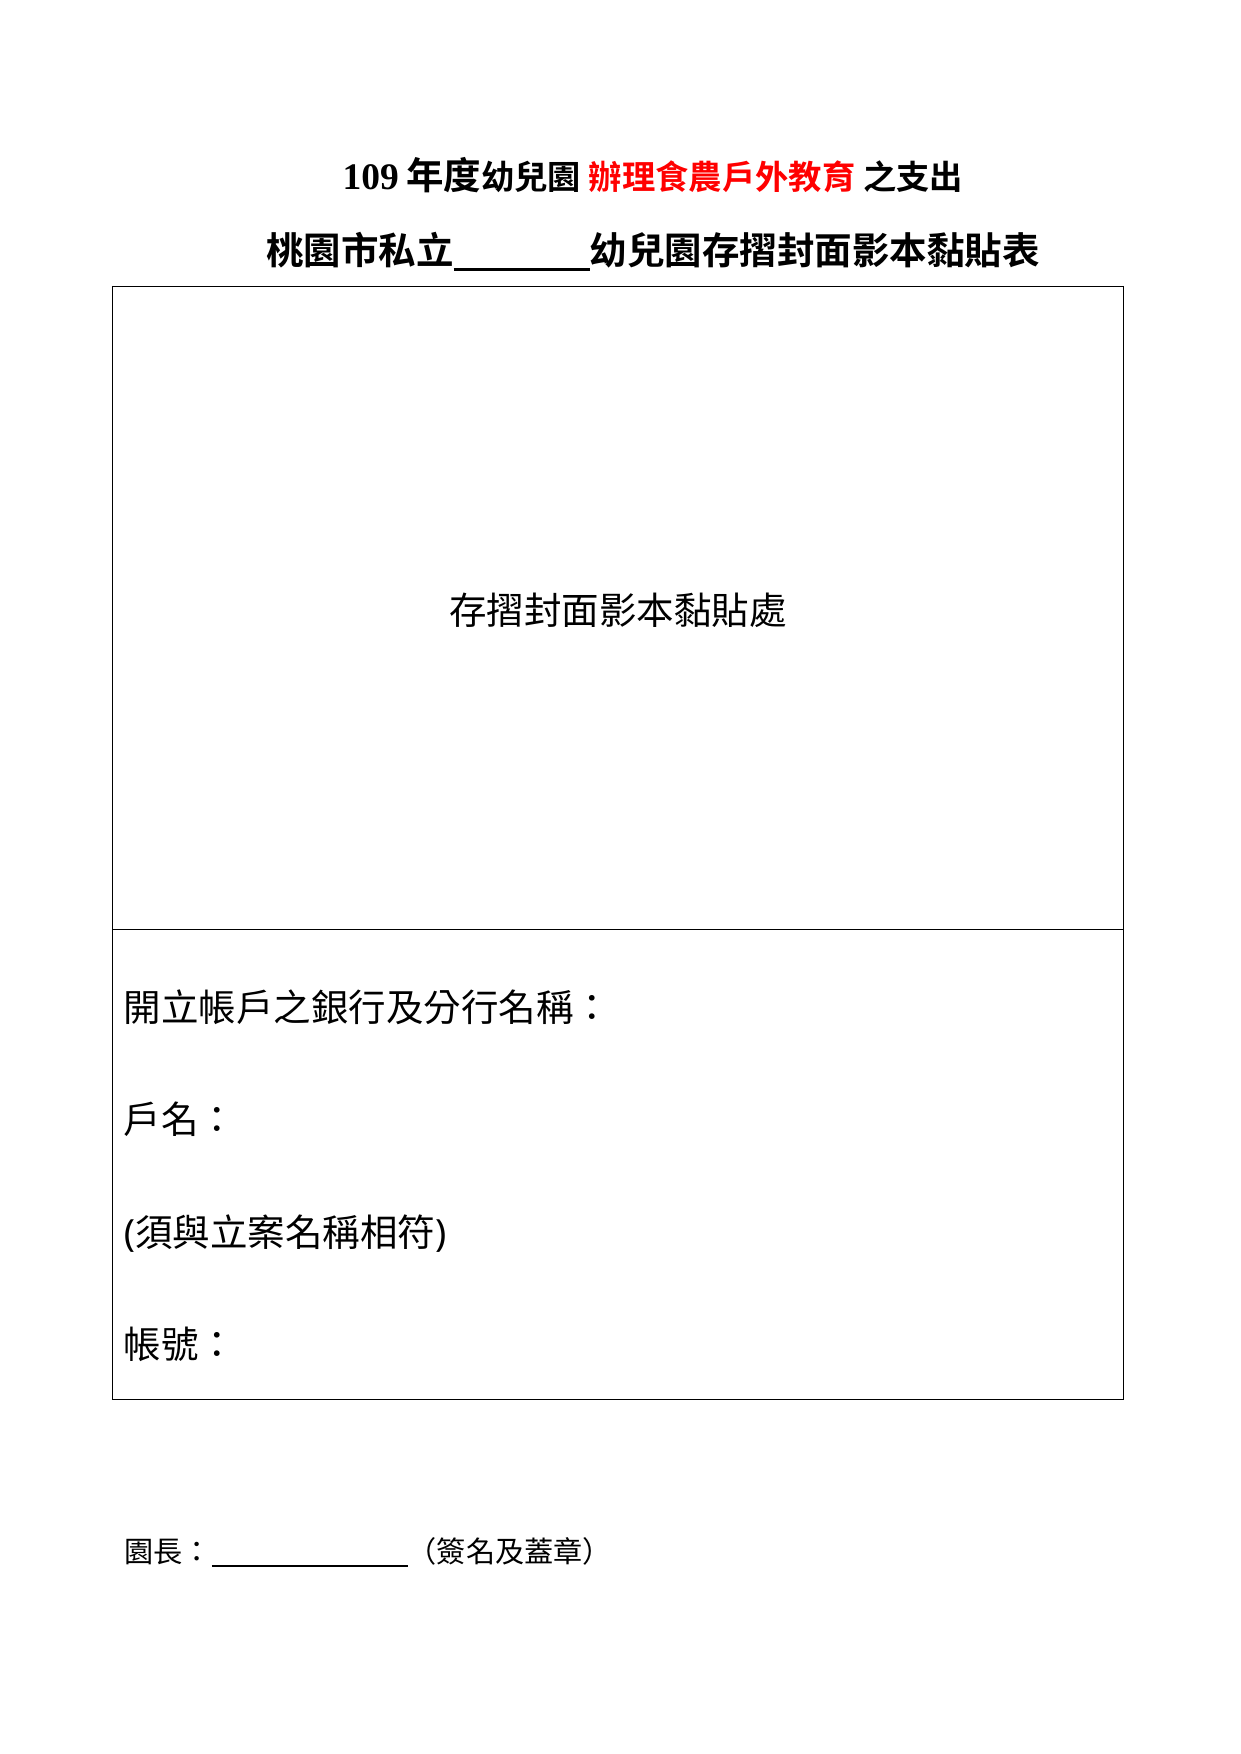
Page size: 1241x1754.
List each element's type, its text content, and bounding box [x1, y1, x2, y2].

table_header 存摺封面影本黏貼處 [113, 287, 1123, 929]
text 109年度幼兒園 辦理食農戶外教育 之支出 [124, 136, 1181, 211]
text 園長： （簽名及蓋章） [124, 1512, 1181, 1587]
text 桃園市私立 幼兒園存摺封面影本黏貼表 [124, 211, 1181, 286]
table_cell 開立帳戶之銀行及分行名稱： 戶名： (須與立案名稱相符) 帳號： [113, 930, 1123, 1399]
